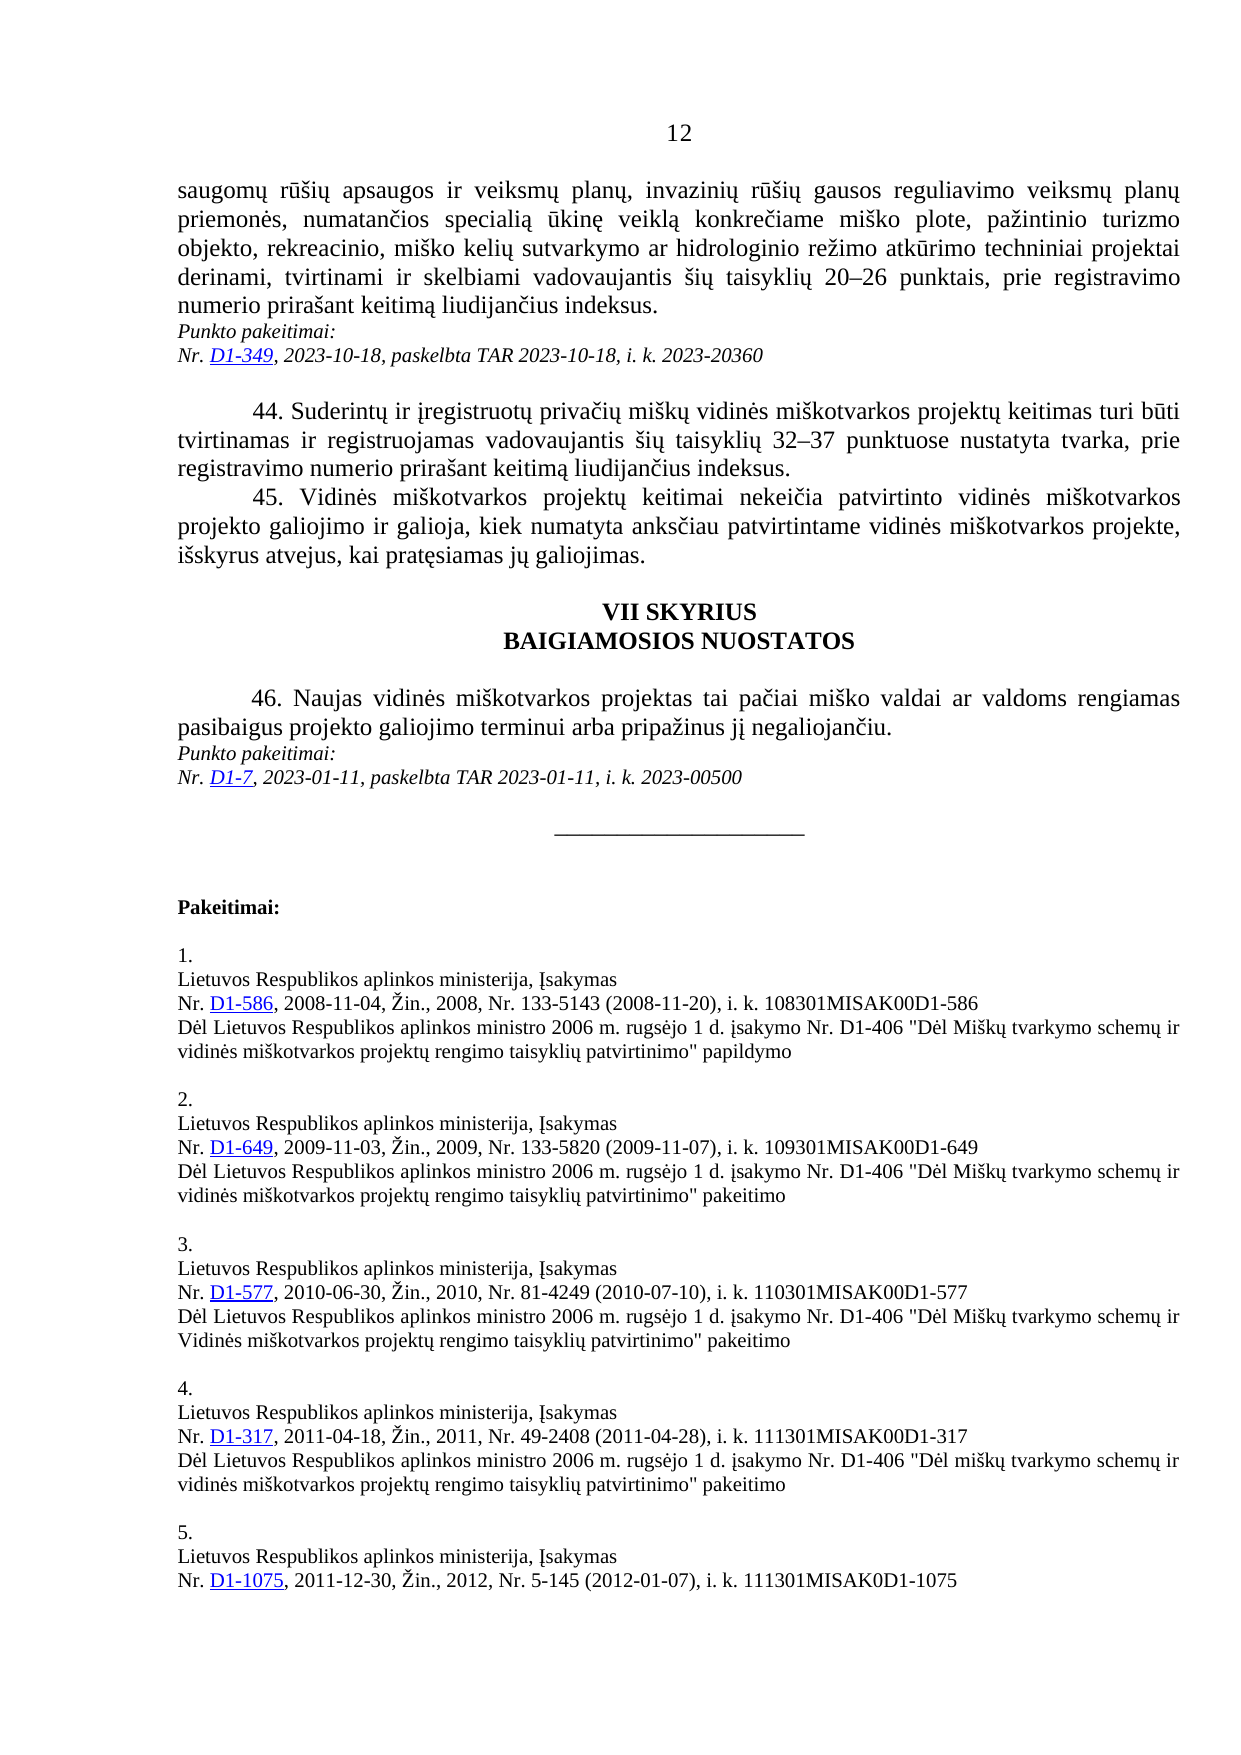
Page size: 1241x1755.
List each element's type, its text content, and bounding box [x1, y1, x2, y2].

text 3. [177, 1232, 1181, 1256]
text Nr. D1-577, 2010-06-30, Žin., 2010, Nr. 81-4249 (2010-07-10), i. k. 110301MISAK00D1-577 [177, 1280, 1181, 1304]
text Nr. D1-7, 2023-01-11, paskelbta TAR 2023-01-11, i. k. 2023-00500 [177, 765, 1181, 789]
text Dėl Lietuvos Respublikos aplinkos ministro 2006 m. rugsėjo 1 d. įsakymo Nr. D1-406 "Dėl Miškų tvarkymo schemų ir vidinės miškotvarkos projektų rengimo taisyklių patvirtinimo" pakeitimo [177, 1159, 1181, 1207]
text Lietuvos Respublikos aplinkos ministerija, Įsakymas [177, 1400, 1181, 1424]
text 2. [177, 1087, 1181, 1111]
text 5. [177, 1520, 1181, 1544]
text BAIGIAMOSIOS NUOSTATOS [177, 626, 1181, 655]
text 45. Vidinės miškotvarkos projektų keitimai nekeičia patvirtinto vidinės miškotvarkos projekto galiojimo ir galioja, kiek numatyta anksčiau patvirtintame vidinės miškotvarkos projekte, išskyrus atvejus, kai pratęsiamas jų galiojimas. [177, 482, 1181, 568]
text Dėl Lietuvos Respublikos aplinkos ministro 2006 m. rugsėjo 1 d. įsakymo Nr. D1-406 "Dėl miškų tvarkymo schemų ir vidinės miškotvarkos projektų rengimo taisyklių patvirtinimo" pakeitimo [177, 1448, 1181, 1496]
text Lietuvos Respublikos aplinkos ministerija, Įsakymas [177, 1256, 1181, 1280]
text Dėl Lietuvos Respublikos aplinkos ministro 2006 m. rugsėjo 1 d. įsakymo Nr. D1-406 "Dėl Miškų tvarkymo schemų ir Vidinės miškotvarkos projektų rengimo taisyklių patvirtinimo" pakeitimo [177, 1304, 1181, 1352]
text 4. [177, 1376, 1181, 1400]
text Nr. D1-349, 2023-10-18, paskelbta TAR 2023-10-18, i. k. 2023-20360 [177, 343, 1181, 367]
text Dėl Lietuvos Respublikos aplinkos ministro 2006 m. rugsėjo 1 d. įsakymo Nr. D1-406 "Dėl Miškų tvarkymo schemų ir vidinės miškotvarkos projektų rengimo taisyklių patvirtinimo" papildymo [177, 1015, 1181, 1063]
text Lietuvos Respublikos aplinkos ministerija, Įsakymas [177, 1544, 1181, 1568]
text Lietuvos Respublikos aplinkos ministerija, Įsakymas [177, 967, 1181, 991]
text 44. Suderintų ir įregistruotų privačių miškų vidinės miškotvarkos projektų keitimas turi būti tvirtinamas ir registruojamas vadovaujantis šių taisyklių 32–37 punktuose nustatyta tvarka, prie registravimo numerio prirašant keitimą liudijančius indeksus. [177, 396, 1181, 482]
text –––––––––––––––––––– [177, 818, 1181, 847]
text Nr. D1-586, 2008-11-04, Žin., 2008, Nr. 133-5143 (2008-11-20), i. k. 108301MISAK00D1-586 [177, 991, 1181, 1015]
text saugomų rūšių apsaugos ir veiksmų planų, invazinių rūšių gausos reguliavimo veiksmų planų priemonės, numatančios specialią ūkinę veiklą konkrečiame miško plote, pažintinio turizmo objekto, rekreacinio, miško kelių sutvarkymo ar hidrologinio režimo atkūrimo techniniai projektai derinami, tvirtinami ir skelbiami vadovaujantis šių taisyklių 20–26 punktais, prie registravimo numerio prirašant keitimą liudijančius indeksus. [177, 175, 1181, 319]
text Nr. D1-317, 2011-04-18, Žin., 2011, Nr. 49-2408 (2011-04-28), i. k. 111301MISAK00D1-317 [177, 1424, 1181, 1448]
text 46. Naujas vidinės miškotvarkos projektas tai pačiai miško valdai ar valdoms rengiamas pasibaigus projekto galiojimo terminui arba pripažinus jį negaliojančiu. [177, 683, 1181, 741]
text Nr. D1-649, 2009-11-03, Žin., 2009, Nr. 133-5820 (2009-11-07), i. k. 109301MISAK00D1-649 [177, 1135, 1181, 1159]
text Punkto pakeitimai: [177, 741, 1181, 765]
text Nr. D1-1075, 2011-12-30, Žin., 2012, Nr. 5-145 (2012-01-07), i. k. 111301MISAK0D1-1075 [177, 1568, 1181, 1592]
text Punkto pakeitimai: [177, 319, 1181, 343]
text Pakeitimai: [177, 895, 1181, 919]
text Lietuvos Respublikos aplinkos ministerija, Įsakymas [177, 1111, 1181, 1135]
text VII SKYRIUS [177, 597, 1181, 626]
text 1. [177, 943, 1181, 967]
